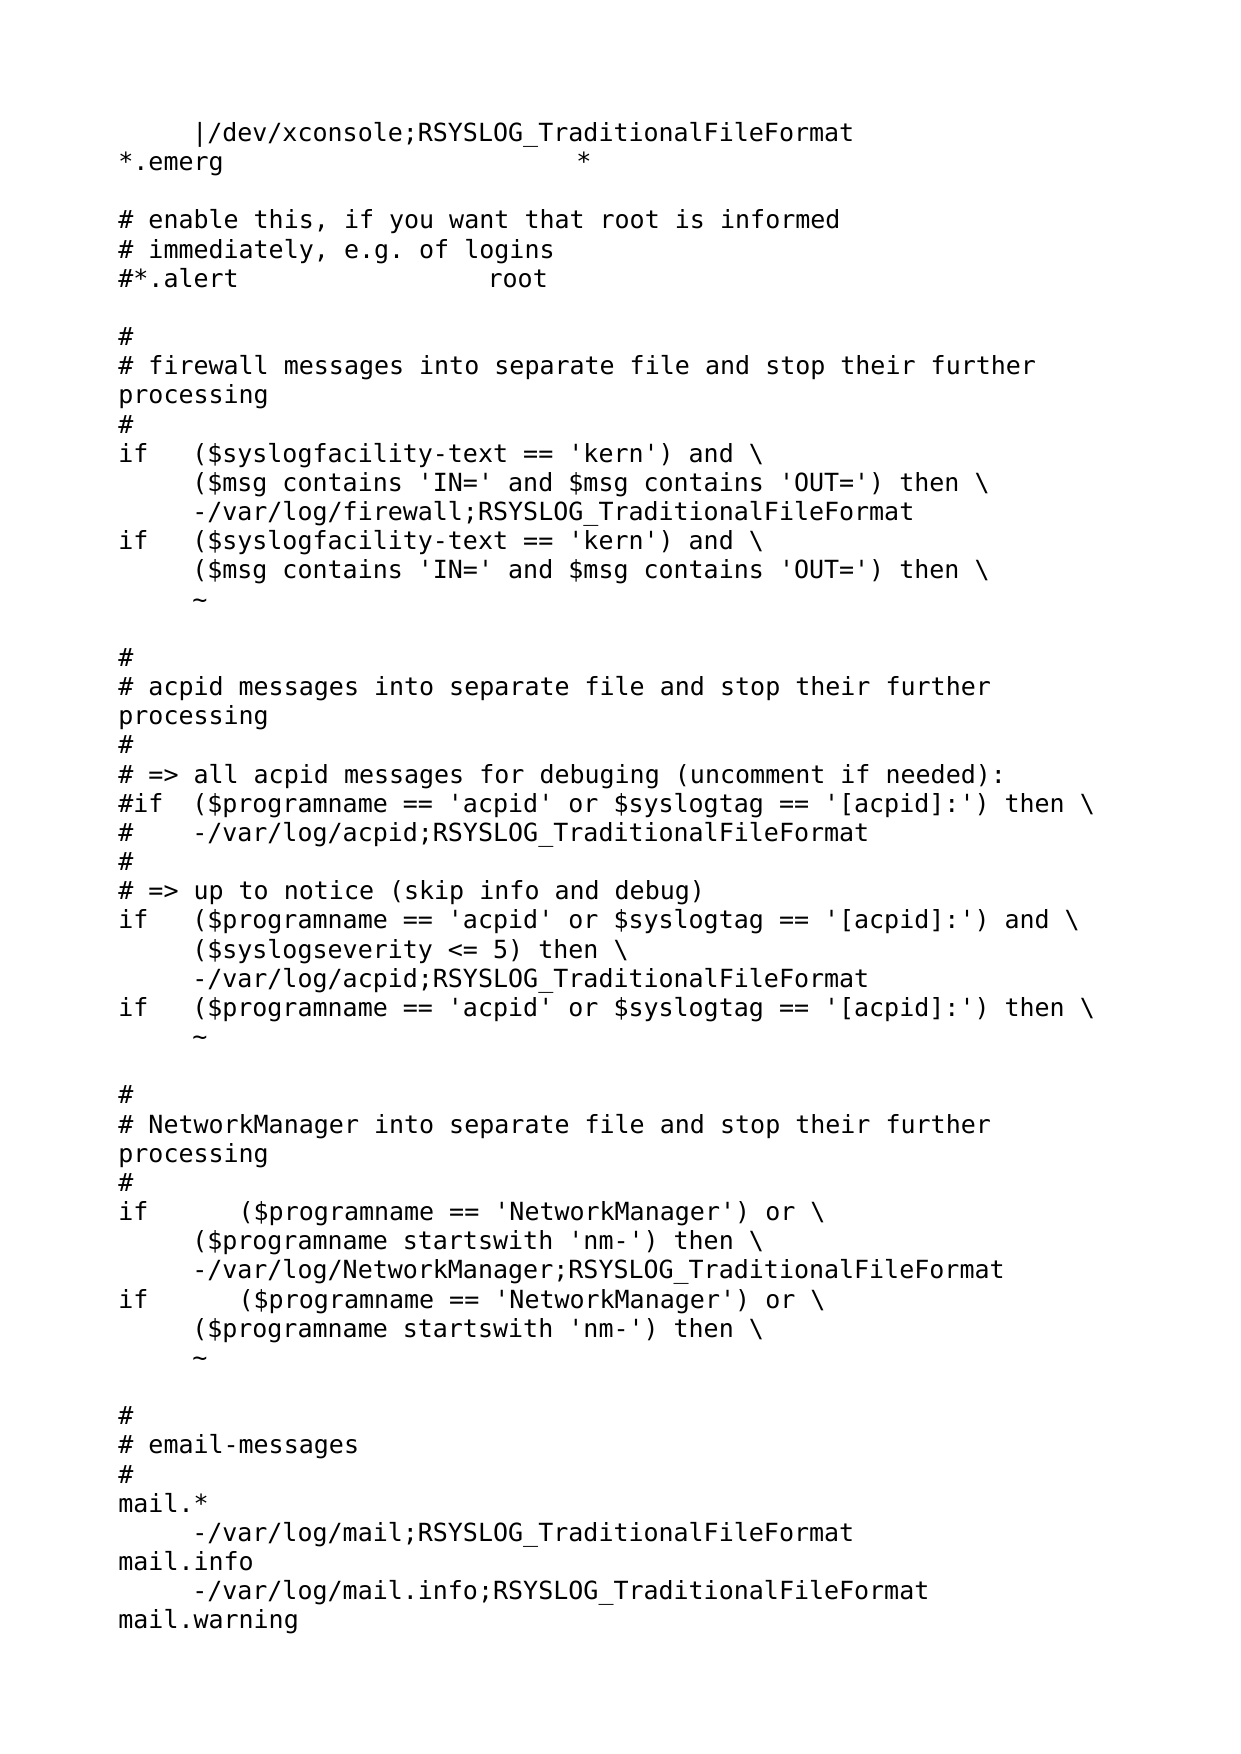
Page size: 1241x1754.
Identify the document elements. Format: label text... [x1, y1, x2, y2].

text |/dev/xconsole;RSYSLOG_TraditionalFileFormat *.emerg * # enable this, if you want that root is informed # immediately, e.g. of logins #*.alert root # # firewall messages into separate file and stop their further processing # if ($syslogfacility-text == 'kern') and \ ($msg contains 'IN=' and $msg contains 'OUT=') then \ -/var/log/firewall;RSYSLOG_TraditionalFileFormat if ($syslogfacility-text == 'kern') and \ ($msg contains 'IN=' and $msg contains 'OUT=') then \ ~ # # acpid messages into separate file and stop their further processing # # => all acpid messages for debuging (uncomment if needed): #if ($programname == 'acpid' or $syslogtag == '[acpid]:') then \ # -/var/log/acpid;RSYSLOG_TraditionalFileFormat # # => up to notice (skip info and debug) if ($programname == 'acpid' or $syslogtag == '[acpid]:') and \ ($syslogseverity <= 5) then \ -/var/log/acpid;RSYSLOG_TraditionalFileFormat if ($programname == 'acpid' or $syslogtag == '[acpid]:') then \ ~ # # NetworkManager into separate file and stop their further processing # if ($programname == 'NetworkManager') or \ ($programname startswith 'nm-') then \ -/var/log/NetworkManager;RSYSLOG_TraditionalFileFormat if ($programname == 'NetworkManager') or \ ($programname startswith 'nm-') then \ ~ # # email-messages # mail.* -/var/log/mail;RSYSLOG_TraditionalFileFormat mail.info -/var/log/mail.info;RSYSLOG_TraditionalFileFormat mail.warning [118, 118, 1122, 1635]
